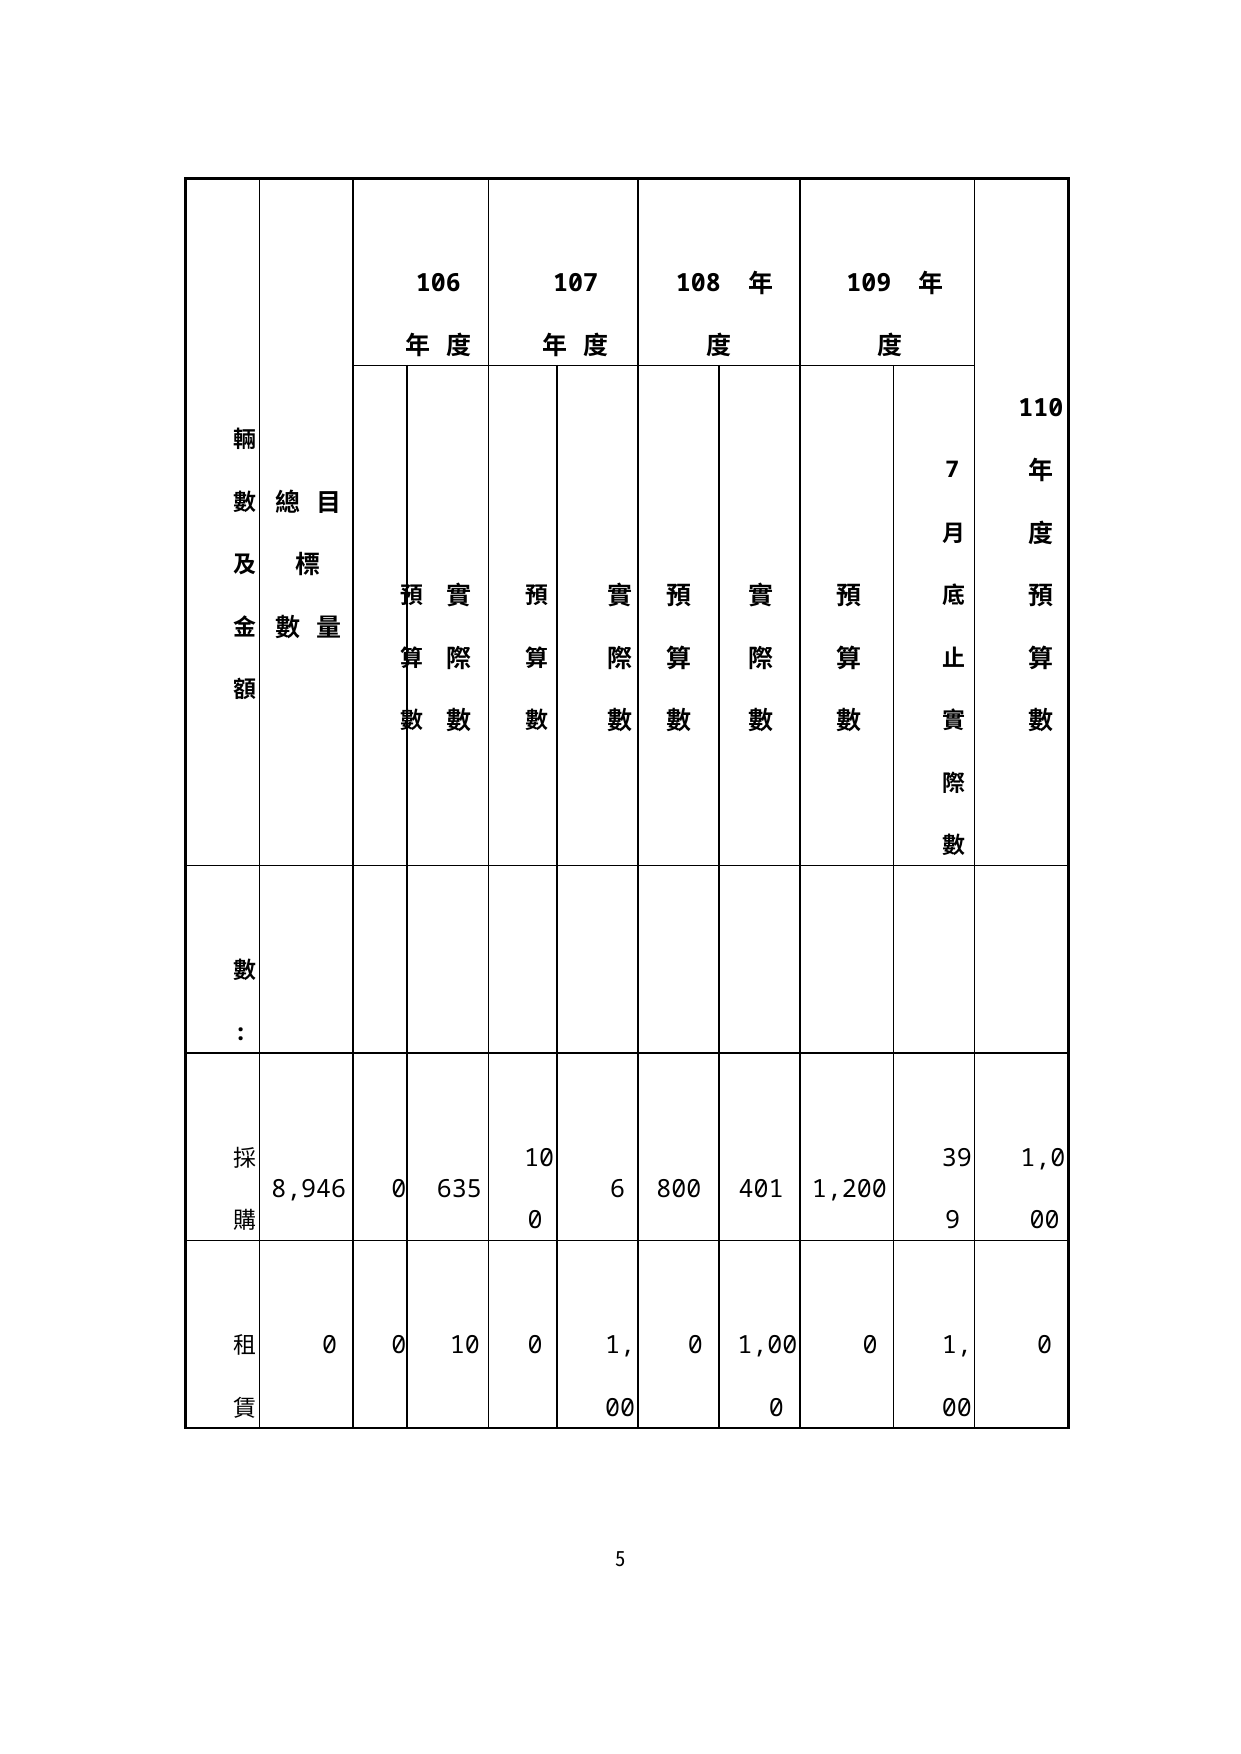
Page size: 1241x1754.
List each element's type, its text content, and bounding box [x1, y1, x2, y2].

table_header 總目標 數量 [260, 180, 352, 865]
table_cell 10 [408, 1241, 488, 1427]
table_cell 100 [489, 1054, 556, 1240]
table_cell [975, 866, 1067, 1052]
table_cell [354, 866, 406, 1052]
table_cell 800 [639, 1054, 718, 1240]
table_cell 401 [720, 1054, 799, 1240]
table_cell [558, 866, 637, 1052]
table_cell 6 [558, 1054, 637, 1240]
table_cell 0 [801, 1241, 893, 1427]
table_cell 實際數 [720, 366, 799, 865]
table_header 106年度 [354, 180, 488, 365]
table_cell 1,200 [801, 1054, 893, 1240]
table_cell 數: [187, 866, 259, 1052]
table_cell 8,946 [260, 1054, 352, 1240]
table_header 109年度 [801, 180, 974, 365]
table_cell [408, 866, 488, 1052]
table_cell 0 [639, 1241, 718, 1427]
table_cell 1,000 [720, 1241, 799, 1427]
table_cell 1,000 [975, 1054, 1067, 1240]
table_cell 預算數 [801, 366, 893, 865]
table_cell 0 [489, 1241, 556, 1427]
table_cell 635 [408, 1054, 488, 1240]
table_cell 實際數 [558, 366, 637, 865]
table_cell 0 [975, 1241, 1067, 1427]
table_cell 預算數 [489, 366, 556, 865]
table_cell 預算數 [354, 366, 406, 865]
table_cell 租賃 [187, 1241, 259, 1427]
table_cell [639, 866, 718, 1052]
table_cell 1,00 [894, 1241, 974, 1427]
table_header 輛數及金額 [187, 180, 259, 865]
table_cell 1,00 [558, 1241, 637, 1427]
table_header 107年度 [489, 180, 637, 365]
table_cell 預算數 [639, 366, 718, 865]
table_cell 0 [354, 1054, 406, 1240]
table_cell 0 [260, 1241, 352, 1427]
table_cell 採購 [187, 1054, 259, 1240]
table_cell [720, 866, 799, 1052]
table_header 108年度 [639, 180, 799, 365]
table_cell 7月底止實際數 [894, 366, 974, 865]
table_cell [801, 866, 893, 1052]
table_cell [260, 866, 352, 1052]
table_cell [894, 866, 974, 1052]
table_header 110年度預算數 [975, 180, 1067, 865]
table_cell 0 [354, 1241, 406, 1427]
table_cell 399 [894, 1054, 974, 1240]
table_cell [489, 866, 556, 1052]
table_cell 實際數 [408, 366, 488, 865]
